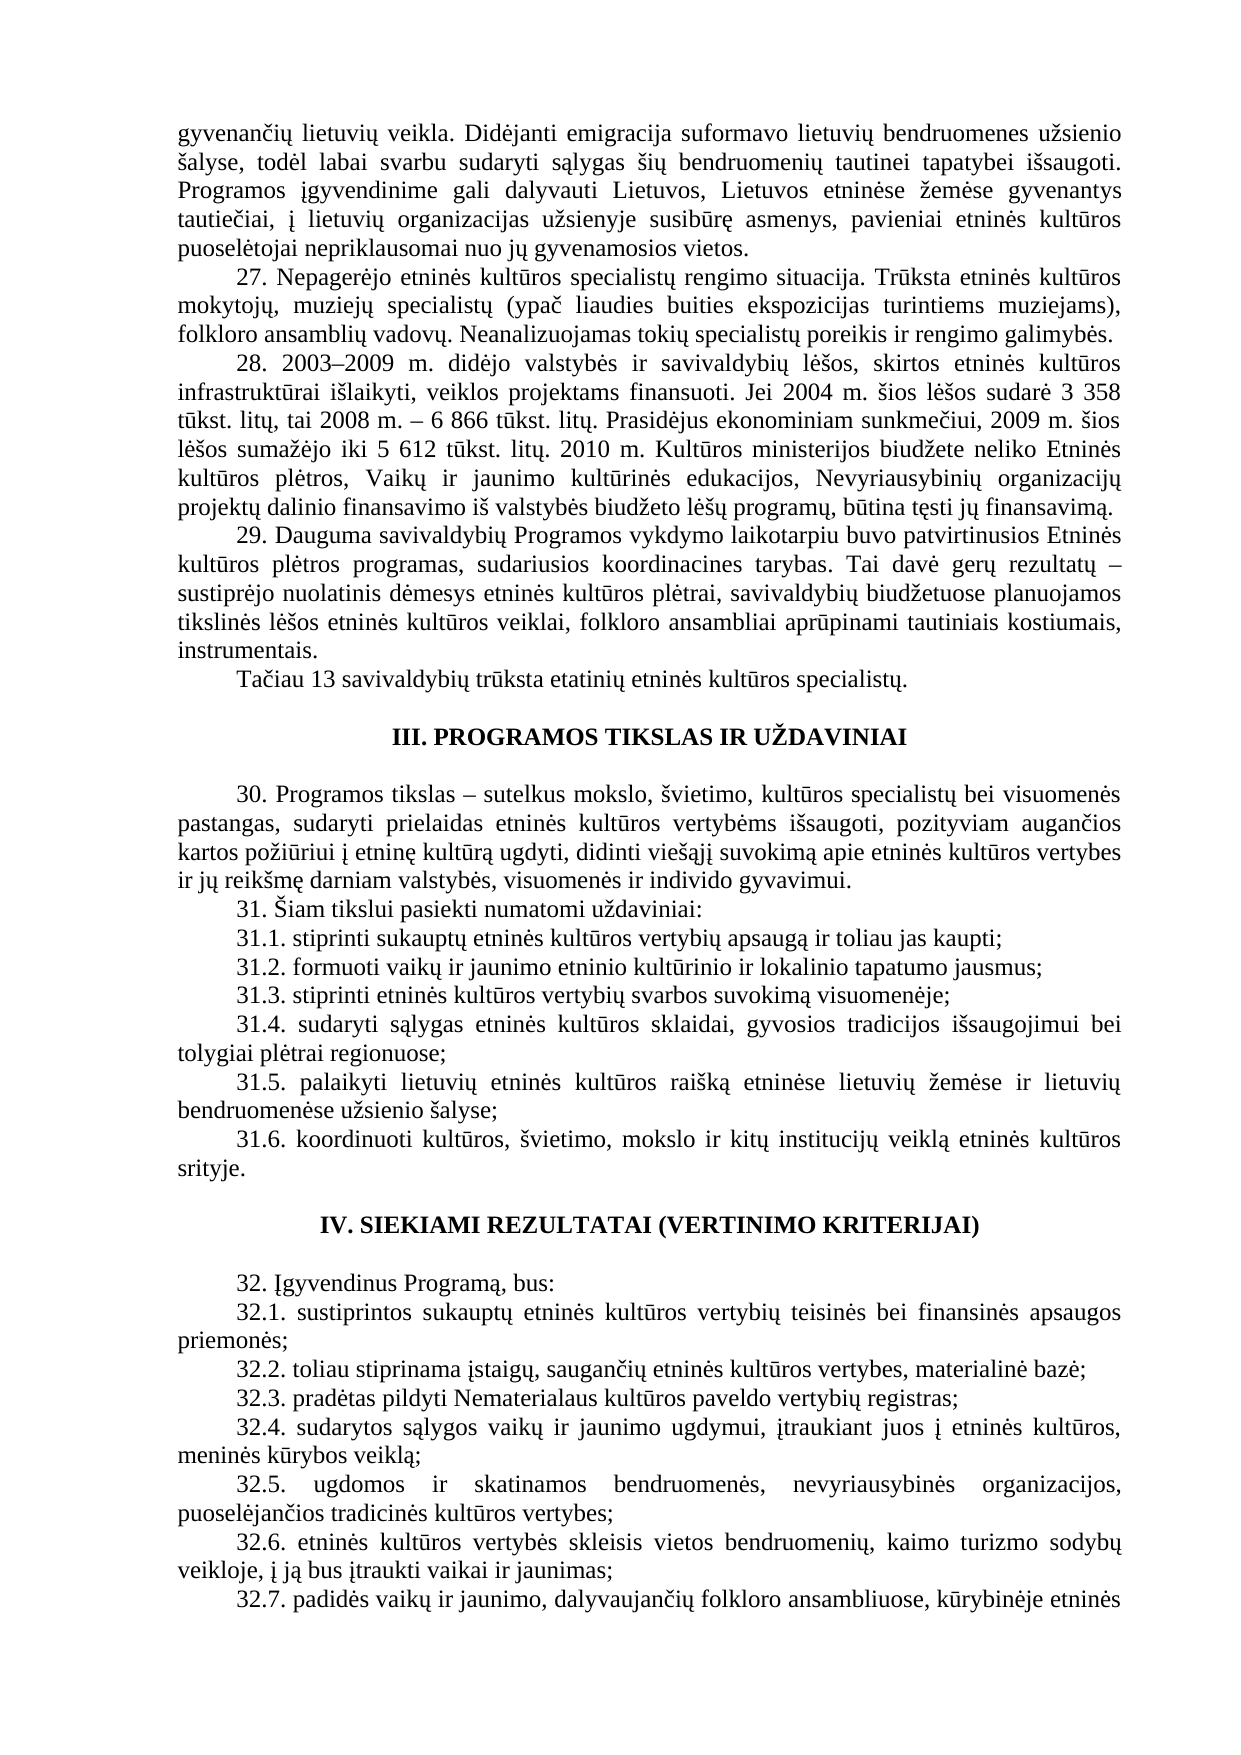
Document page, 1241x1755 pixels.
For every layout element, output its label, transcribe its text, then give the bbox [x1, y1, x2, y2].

text Tačiau 13 savivaldybių trūksta etatinių etninės kultūros specialistų. [177, 664, 1122, 693]
text 32.1. sustiprintos sukauptų etninės kultūros vertybių teisinės bei finansinės apsaugos priemonės; [177, 1297, 1122, 1354]
text 31.6. koordinuoti kultūros, švietimo, mokslo ir kitų institucijų veiklą etninės kultūros srityje. [177, 1124, 1122, 1182]
text 32.6. etninės kultūros vertybės skleisis vietos bendruomenių, kaimo turizmo sodybų veikloje, į ją bus įtraukti vaikai ir jaunimas; [177, 1527, 1122, 1584]
text 32.5. ugdomos ir skatinamos bendruomenės, nevyriausybinės organizacijos, puoselėjančios tradicinės kultūros vertybes; [177, 1469, 1122, 1527]
text 32.2. toliau stiprinama įstaigų, saugančių etninės kultūros vertybes, materialinė bazė; [177, 1354, 1122, 1383]
text 31.5. palaikyti lietuvių etninės kultūros raišką etninėse lietuvių žemėse ir lietuvių bendruomenėse užsienio šalyse; [177, 1067, 1122, 1124]
text gyvenančių lietuvių veikla. Didėjanti emigracija suformavo lietuvių bendruomenes užsienio šalyse, todėl labai svarbu sudaryti sąlygas šių bendruomenių tautinei tapatybei išsaugoti. Programos įgyvendinime gali dalyvauti Lietuvos, Lietuvos etninėse žemėse gyvenantys tautiečiai, į lietuvių organizacijas užsienyje susibūrę asmenys, pavieniai etninės kultūros puoselėtojai nepriklausomai nuo jų gyvenamosios vietos. [177, 118, 1122, 262]
text IV. SIEKIAMI REZULTATAI (VERTINIMO KRITERIJAI) [177, 1211, 1122, 1239]
text 31.2. formuoti vaikų ir jaunimo etninio kultūrinio ir lokalinio tapatumo jausmus; [177, 952, 1122, 981]
text 29. Dauguma savivaldybių Programos vykdymo laikotarpiu buvo patvirtinusios Etninės kultūros plėtros programas, sudariusios koordinacines tarybas. Tai davė gerų rezultatų – sustiprėjo nuolatinis dėmesys etninės kultūros plėtrai, savivaldybių biudžetuose planuojamos tikslinės lėšos etninės kultūros veiklai, folkloro ansambliai aprūpinami tautiniais kostiumais, instrumentais. [177, 521, 1122, 664]
text 32.4. sudarytos sąlygos vaikų ir jaunimo ugdymui, įtraukiant juos į etninės kultūros, meninės kūrybos veiklą; [177, 1412, 1122, 1469]
text III. PROGRAMOS TIKSLAS IR UŽDAVINIAI [177, 722, 1122, 751]
text 28. 2003–2009 m. didėjo valstybės ir savivaldybių lėšos, skirtos etninės kultūros infrastruktūrai išlaikyti, veiklos projektams finansuoti. Jei 2004 m. šios lėšos sudarė 3 358 tūkst. litų, tai 2008 m. – 6 866 tūkst. litų. Prasidėjus ekonominiam sunkmečiui, 2009 m. šios lėšos sumažėjo iki 5 612 tūkst. litų. 2010 m. Kultūros ministerijos biudžete neliko Etninės kultūros plėtros, Vaikų ir jaunimo kultūrinės edukacijos, Nevyriausybinių organizacijų projektų dalinio finansavimo iš valstybės biudžeto lėšų programų, būtina tęsti jų finansavimą. [177, 348, 1122, 521]
text 31. Šiam tikslui pasiekti numatomi uždaviniai: [177, 894, 1122, 923]
text 30. Programos tikslas – sutelkus mokslo, švietimo, kultūros specialistų bei visuomenės pastangas, sudaryti prielaidas etninės kultūros vertybėms išsaugoti, pozityviam augančios kartos požiūriui į etninę kultūrą ugdyti, didinti viešąjį suvokimą apie etninės kultūros vertybes ir jų reikšmę darniam valstybės, visuomenės ir individo gyvavimui. [177, 779, 1122, 894]
text 32.7. padidės vaikų ir jaunimo, dalyvaujančių folkloro ansambliuose, kūrybinėje etninės [177, 1584, 1122, 1613]
text 31.3. stiprinti etninės kultūros vertybių svarbos suvokimą visuomenėje; [177, 981, 1122, 1009]
text 31.1. stiprinti sukauptų etninės kultūros vertybių apsaugą ir toliau jas kaupti; [177, 923, 1122, 952]
text 27. Nepagerėjo etninės kultūros specialistų rengimo situacija. Trūksta etninės kultūros mokytojų, muziejų specialistų (ypač liaudies buities ekspozicijas turintiems muziejams), folkloro ansamblių vadovų. Neanalizuojamas tokių specialistų poreikis ir rengimo galimybės. [177, 262, 1122, 348]
text 32. Įgyvendinus Programą, bus: [177, 1268, 1122, 1297]
text 32.3. pradėtas pildyti Nematerialaus kultūros paveldo vertybių registras; [177, 1383, 1122, 1412]
text 31.4. sudaryti sąlygas etninės kultūros sklaidai, gyvosios tradicijos išsaugojimui bei tolygiai plėtrai regionuose; [177, 1009, 1122, 1067]
